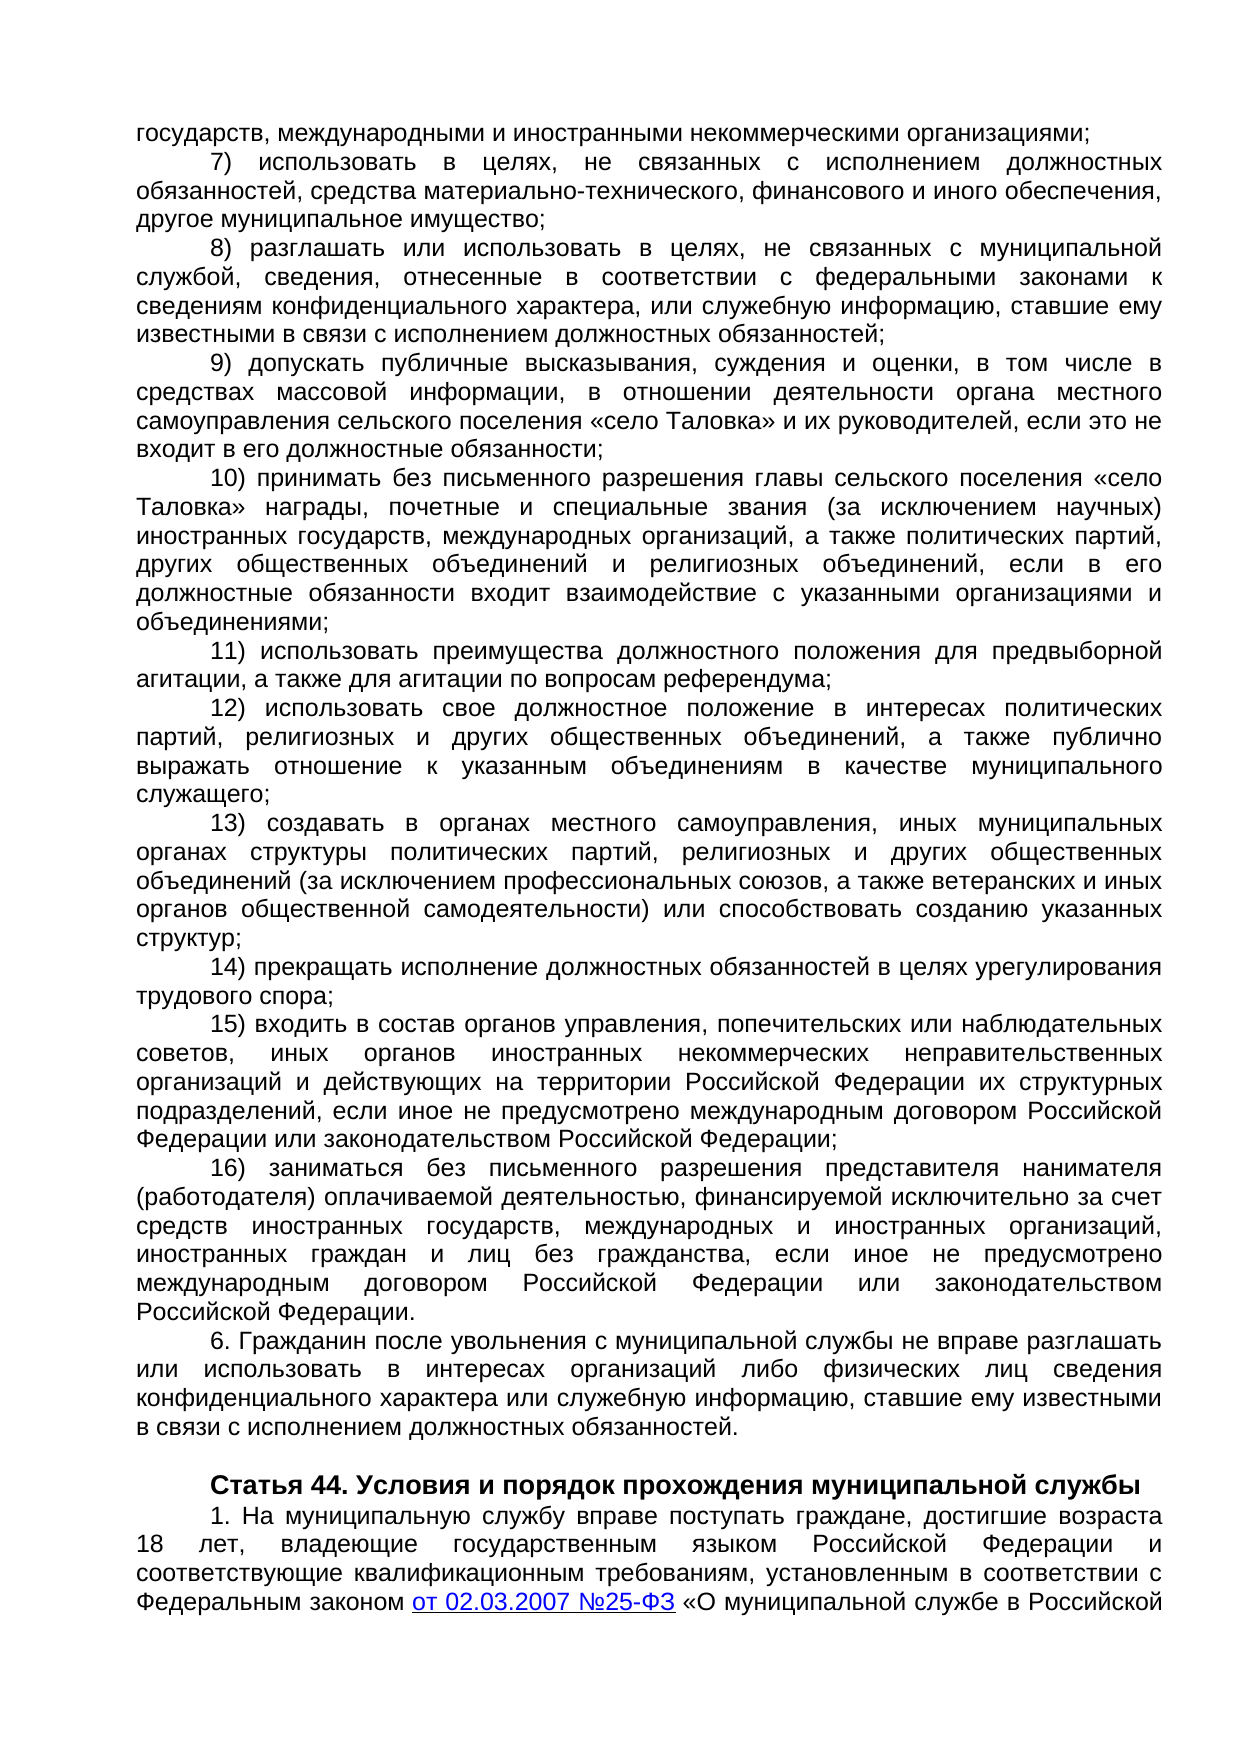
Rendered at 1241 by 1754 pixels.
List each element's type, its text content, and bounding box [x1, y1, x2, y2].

text 15) входить в состав органов управления, попечительских или наблюдательных советов, иных органов иностранных некоммерческих неправительственных организаций и действующих на территории Российской Федерации их структурных подразделений, если иное не предусмотрено международным договором Российской Федерации или законодательством Российской Федерации; [136, 1009, 1163, 1153]
text 10) принимать без письменного разрешения главы сельского поселения «село Таловка» награды, почетные и специальные звания (за исключением научных) иностранных государств, международных организаций, а также политических партий, других общественных объединений и религиозных объединений, если в его должностные обязанности входит взаимодействие с указанными организациями и объединениями; [136, 463, 1163, 636]
text 16) заниматься без письменного разрешения представителя нанимателя (работодателя) оплачиваемой деятельностью, финансируемой исключительно за счет средств иностранных государств, международных и иностранных организаций, иностранных граждан и лиц без гражданства, если иное не предусмотрено международным договором Российской Федерации или законодательством Российской Федерации. [136, 1153, 1163, 1326]
text 13) создавать в органах местного самоуправления, иных муниципальных органах структуры политических партий, религиозных и других общественных объединений (за исключением профессиональных союзов, а также ветеранских и иных органов общественной самодеятельности) или способствовать созданию указанных структур; [136, 808, 1163, 952]
text 8) разглашать или использовать в целях, не связанных с муниципальной службой, сведения, отнесенные в соответствии с федеральными законами к сведениям конфиденциального характера, или служебную информацию, ставшие ему известными в связи с исполнением должностных обязанностей; [136, 233, 1163, 348]
text 6. Гражданин после увольнения с муниципальной службы не вправе разглашать или использовать в интересах организаций либо физических лиц сведения конфиденциального характера или служебную информацию, ставшие ему известными в связи с исполнением должностных обязанностей. [136, 1326, 1163, 1441]
text 9) допускать публичные высказывания, суждения и оценки, в том числе в средствах массовой информации, в отношении деятельности органа местного самоуправления сельского поселения «село Таловка» и их руководителей, если это не входит в его должностные обязанности; [136, 348, 1163, 463]
text Статья 44. Условия и порядок прохождения муниципальной службы [136, 1469, 1163, 1501]
text 7) использовать в целях, не связанных с исполнением должностных обязанностей, средства материально-технического, финансового и иного обеспечения, другое муниципальное имущество; [136, 147, 1163, 233]
text 11) использовать преимущества должностного положения для предвыборной агитации, а также для агитации по вопросам референдума; [136, 636, 1163, 693]
text 12) использовать свое должностное положение в интересах политических партий, религиозных и других общественных объединений, а также публично выражать отношение к указанным объединениям в качестве муниципального служащего; [136, 693, 1163, 808]
text государств, международными и иностранными некоммерческими организациями; [136, 118, 1163, 147]
text 1. На муниципальную службу вправе поступать граждане, достигшие возраста 18 лет, владеющие государственным языком Российской Федерации и соответствующие квалификационным требованиям, установленным в соответствии с Федеральным законом от 02.03.2007 №25-ФЗ «О муниципальной службе в Российской [136, 1501, 1163, 1616]
text 14) прекращать исполнение должностных обязанностей в целях урегулирования трудового спора; [136, 952, 1163, 1009]
